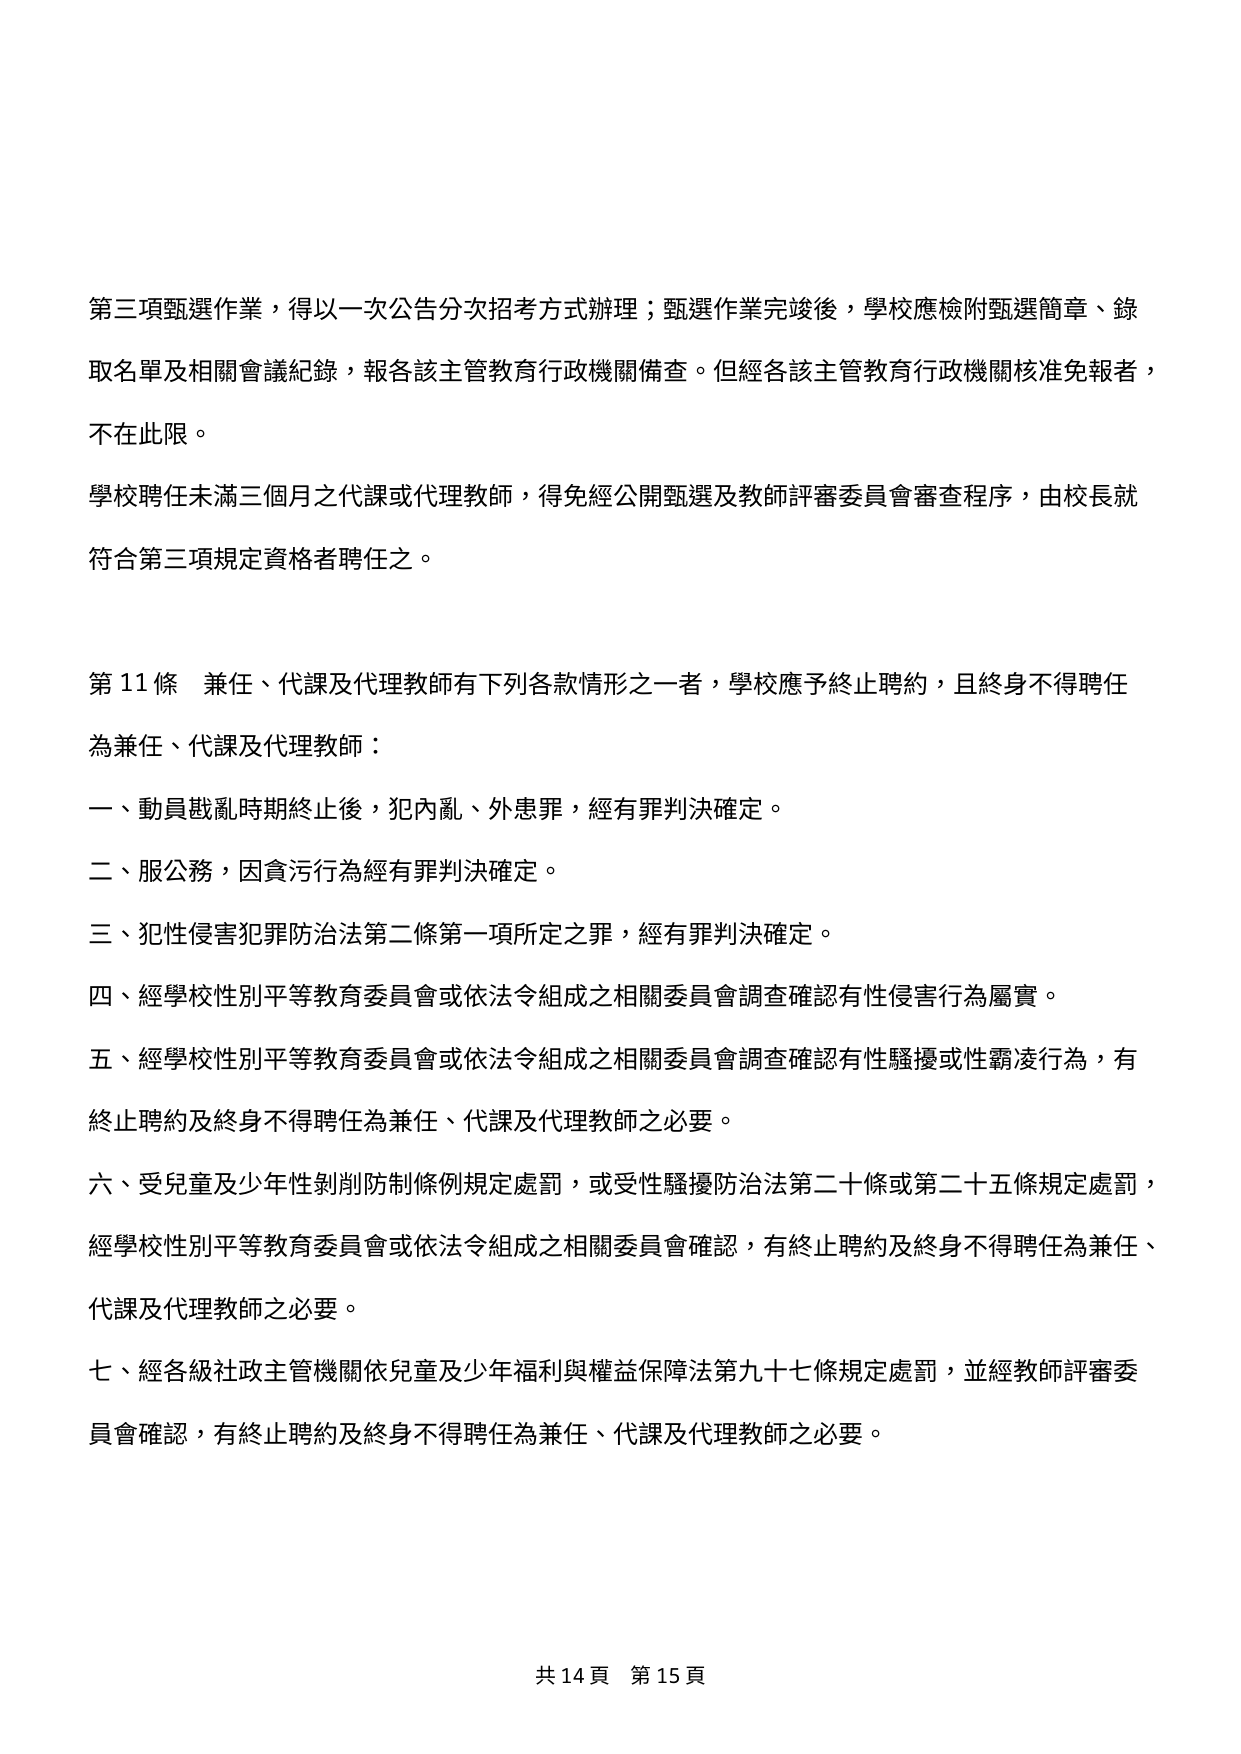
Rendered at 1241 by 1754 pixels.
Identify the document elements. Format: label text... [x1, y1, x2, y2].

text 六、受兒童及少年性剝削防制條例規定處罰，或受性騷擾防治法第二十條或第二十五條規定處罰，經學校性別平等教育委員會或依法令組成之相關委員會確認，有終止聘約及終身不得聘任為兼任、代課及代理教師之必要。 [89, 1141, 1152, 1328]
text 二、服公務，因貪污行為經有罪判決確定。 [89, 828, 1152, 891]
text 四、經學校性別平等教育委員會或依法令組成之相關委員會調查確認有性侵害行為屬實。 [89, 953, 1152, 1016]
text 三、犯性侵害犯罪防治法第二條第一項所定之罪，經有罪判決確定。 [89, 891, 1152, 953]
text 一、動員戡亂時期終止後，犯內亂、外患罪，經有罪判決確定。 [89, 766, 1152, 828]
text 第11條 兼任、代課及代理教師有下列各款情形之一者，學校應予終止聘約，且終身不得聘任為兼任、代課及代理教師： [89, 641, 1152, 766]
text 五、經學校性別平等教育委員會或依法令組成之相關委員會調查確認有性騷擾或性霸凌行為，有終止聘約及終身不得聘任為兼任、代課及代理教師之必要。 [89, 1016, 1152, 1141]
text 學校聘任未滿三個月之代課或代理教師，得免經公開甄選及教師評審委員會審查程序，由校長就符合第三項規定資格者聘任之。 [89, 453, 1152, 578]
text 第三項甄選作業，得以一次公告分次招考方式辦理；甄選作業完竣後，學校應檢附甄選簡章、錄取名單及相關會議紀錄，報各該主管教育行政機關備查。但經各該主管教育行政機關核准免報者，不在此限。 [89, 266, 1152, 453]
text 七、經各級社政主管機關依兒童及少年福利與權益保障法第九十七條規定處罰，並經教師評審委員會確認，有終止聘約及終身不得聘任為兼任、代課及代理教師之必要。 [89, 1328, 1152, 1453]
